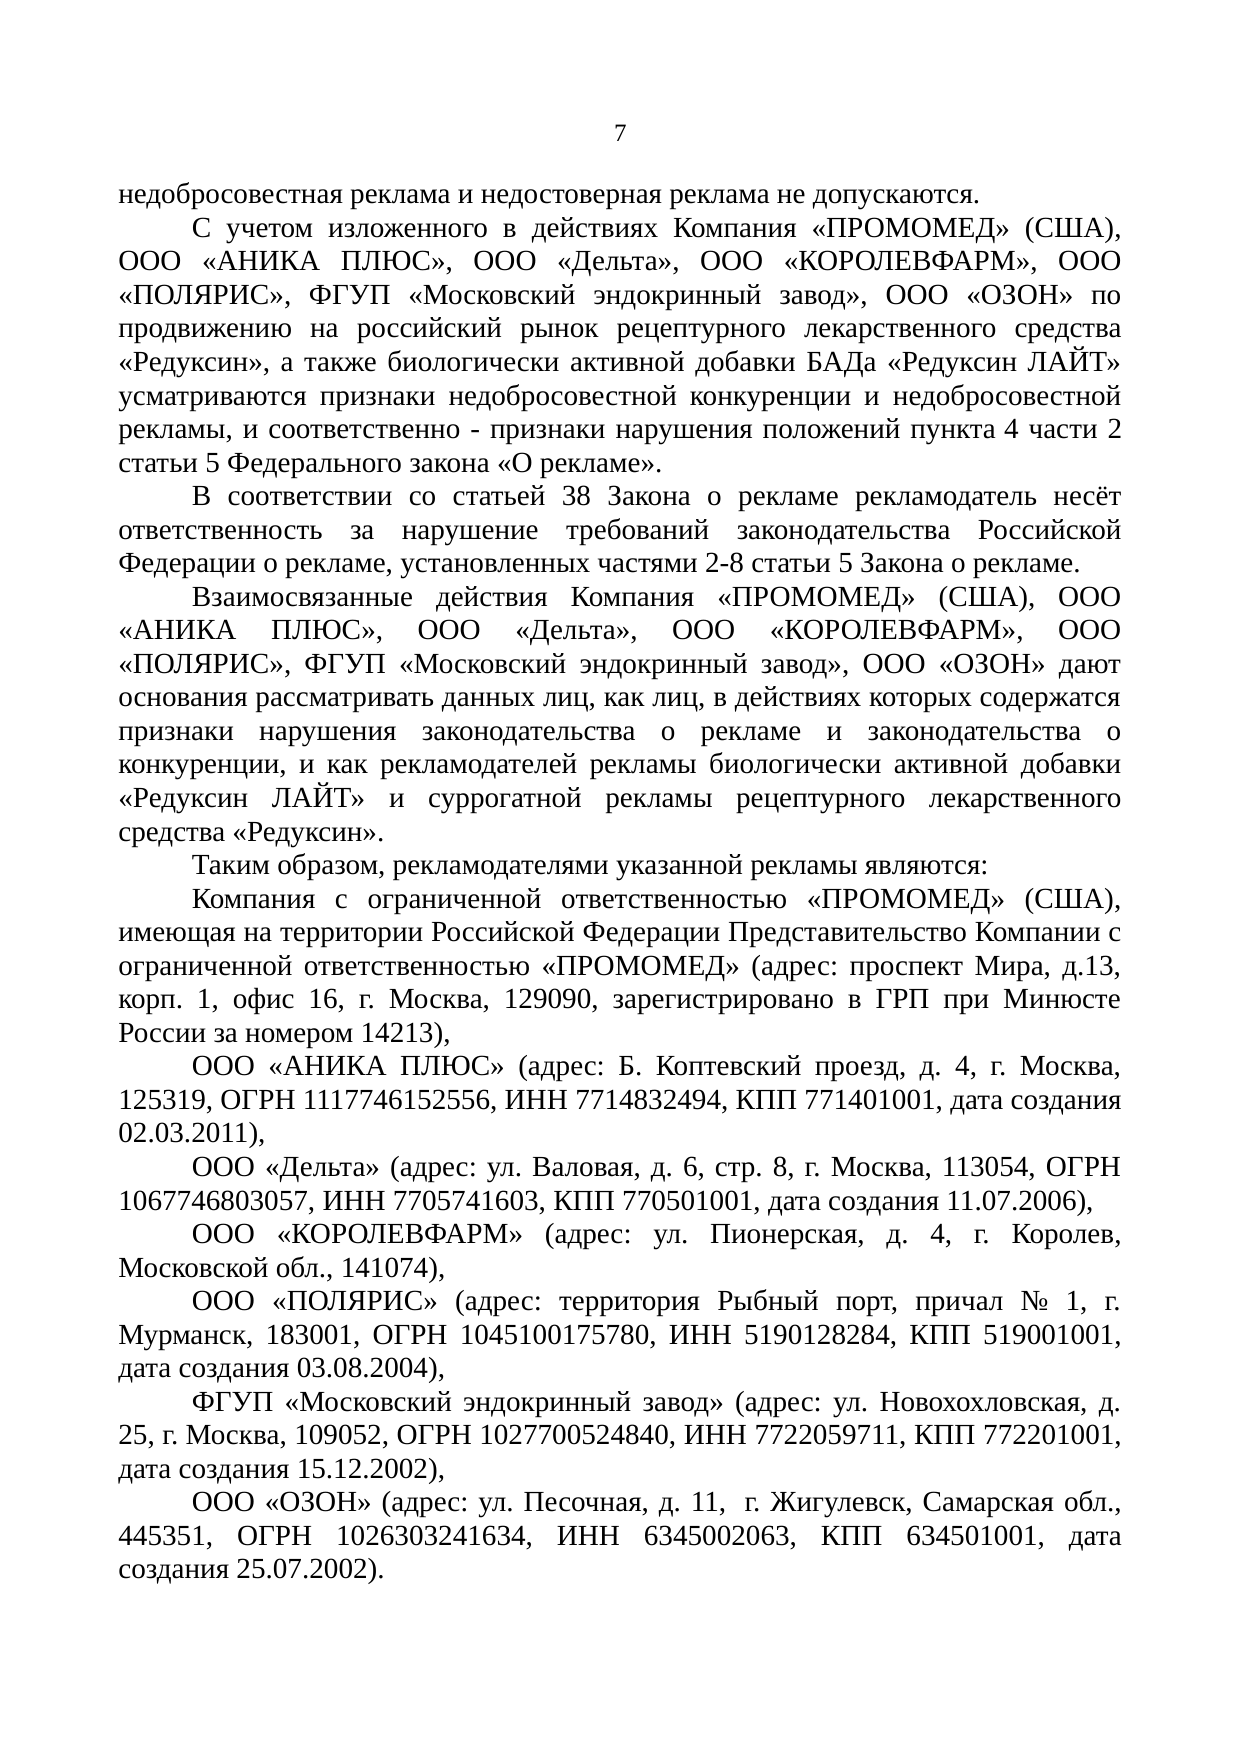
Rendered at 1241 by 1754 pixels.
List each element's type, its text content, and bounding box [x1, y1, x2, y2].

text Таким образом, рекламодателями указанной рекламы являются: [118, 847, 1122, 881]
text ООО «ОЗОН» (адрес: ул. Песочная, д. 11, г. Жигулевск, Самарская обл., 445351, ОГРН 1026303241634, ИНН 6345002063, КПП 634501001, дата создания 25.07.2002). [118, 1484, 1122, 1585]
text недобросовестная реклама и недостоверная реклама не допускаются. [118, 176, 1122, 210]
text ООО «Дельта» (адрес: ул. Валовая, д. 6, стр. 8, г. Москва, 113054, ОГРН 1067746803057, ИНН 7705741603, КПП 770501001, дата создания 11.07.2006), [118, 1149, 1122, 1216]
text Компания с ограниченной ответственностью «ПРОМОМЕД» (США), имеющая на территории Российской Федерации Представительство Компании с ограниченной ответственностью «ПРОМОМЕД» (адрес: проспект Мира, д.13, корп. 1, офис 16, г. Москва, 129090, зарегистрировано в ГРП при Минюсте России за номером 14213), [118, 881, 1122, 1048]
text Взаимосвязанные действия Компания «ПРОМОМЕД» (США), ООО «АНИКА ПЛЮС», ООО «Дельта», ООО «КОРОЛЕВФАРМ», ООО «ПОЛЯРИС», ФГУП «Московский эндокринный завод», ООО «ОЗОН» дают основания рассматривать данных лиц, как лиц, в действиях которых содержатся признаки нарушения законодательства о рекламе и законодательства о конкуренции, и как рекламодателей рекламы биологически активной добавки «Редуксин ЛАЙТ» и суррогатной рекламы рецептурного лекарственного средства «Редуксин». [118, 579, 1122, 847]
text С учетом изложенного в действиях Компания «ПРОМОМЕД» (США), ООО «АНИКА ПЛЮС», ООО «Дельта», ООО «КОРОЛЕВФАРМ», ООО «ПОЛЯРИС», ФГУП «Московский эндокринный завод», ООО «ОЗОН» по продвижению на российский рынок рецептурного лекарственного средства «Редуксин», а также биологически активной добавки БАДа «Редуксин ЛАЙТ» усматриваются признаки недобросовестной конкуренции и недобросовестной рекламы, и соответственно - признаки нарушения положений пункта 4 части 2 статьи 5 Федерального закона «О рекламе». [118, 210, 1122, 478]
text ФГУП «Московский эндокринный завод» (адрес: ул. Новохохловская, д. 25, г. Москва, 109052, ОГРН 1027700524840, ИНН 7722059711, КПП 772201001, дата создания 15.12.2002), [118, 1384, 1122, 1484]
text ООО «КОРОЛЕВФАРМ» (адрес: ул. Пионерская, д. 4, г. Королев, Московской обл., 141074), [118, 1216, 1122, 1283]
text ООО «ПОЛЯРИС» (адрес: территория Рыбный порт, причал № 1, г. Мурманск, 183001, ОГРН 1045100175780, ИНН 5190128284, КПП 519001001, дата создания 03.08.2004), [118, 1283, 1122, 1384]
text ООО «АНИКА ПЛЮС» (адрес: Б. Коптевский проезд, д. 4, г. Москва, 125319, ОГРН 1117746152556, ИНН 7714832494, КПП 771401001, дата создания 02.03.2011), [118, 1048, 1122, 1149]
text В соответствии со статьей 38 Закона о рекламе рекламодатель несёт ответственность за нарушение требований законодательства Российской Федерации о рекламе, установленных частями 2-8 статьи 5 Закона о рекламе. [118, 478, 1122, 579]
